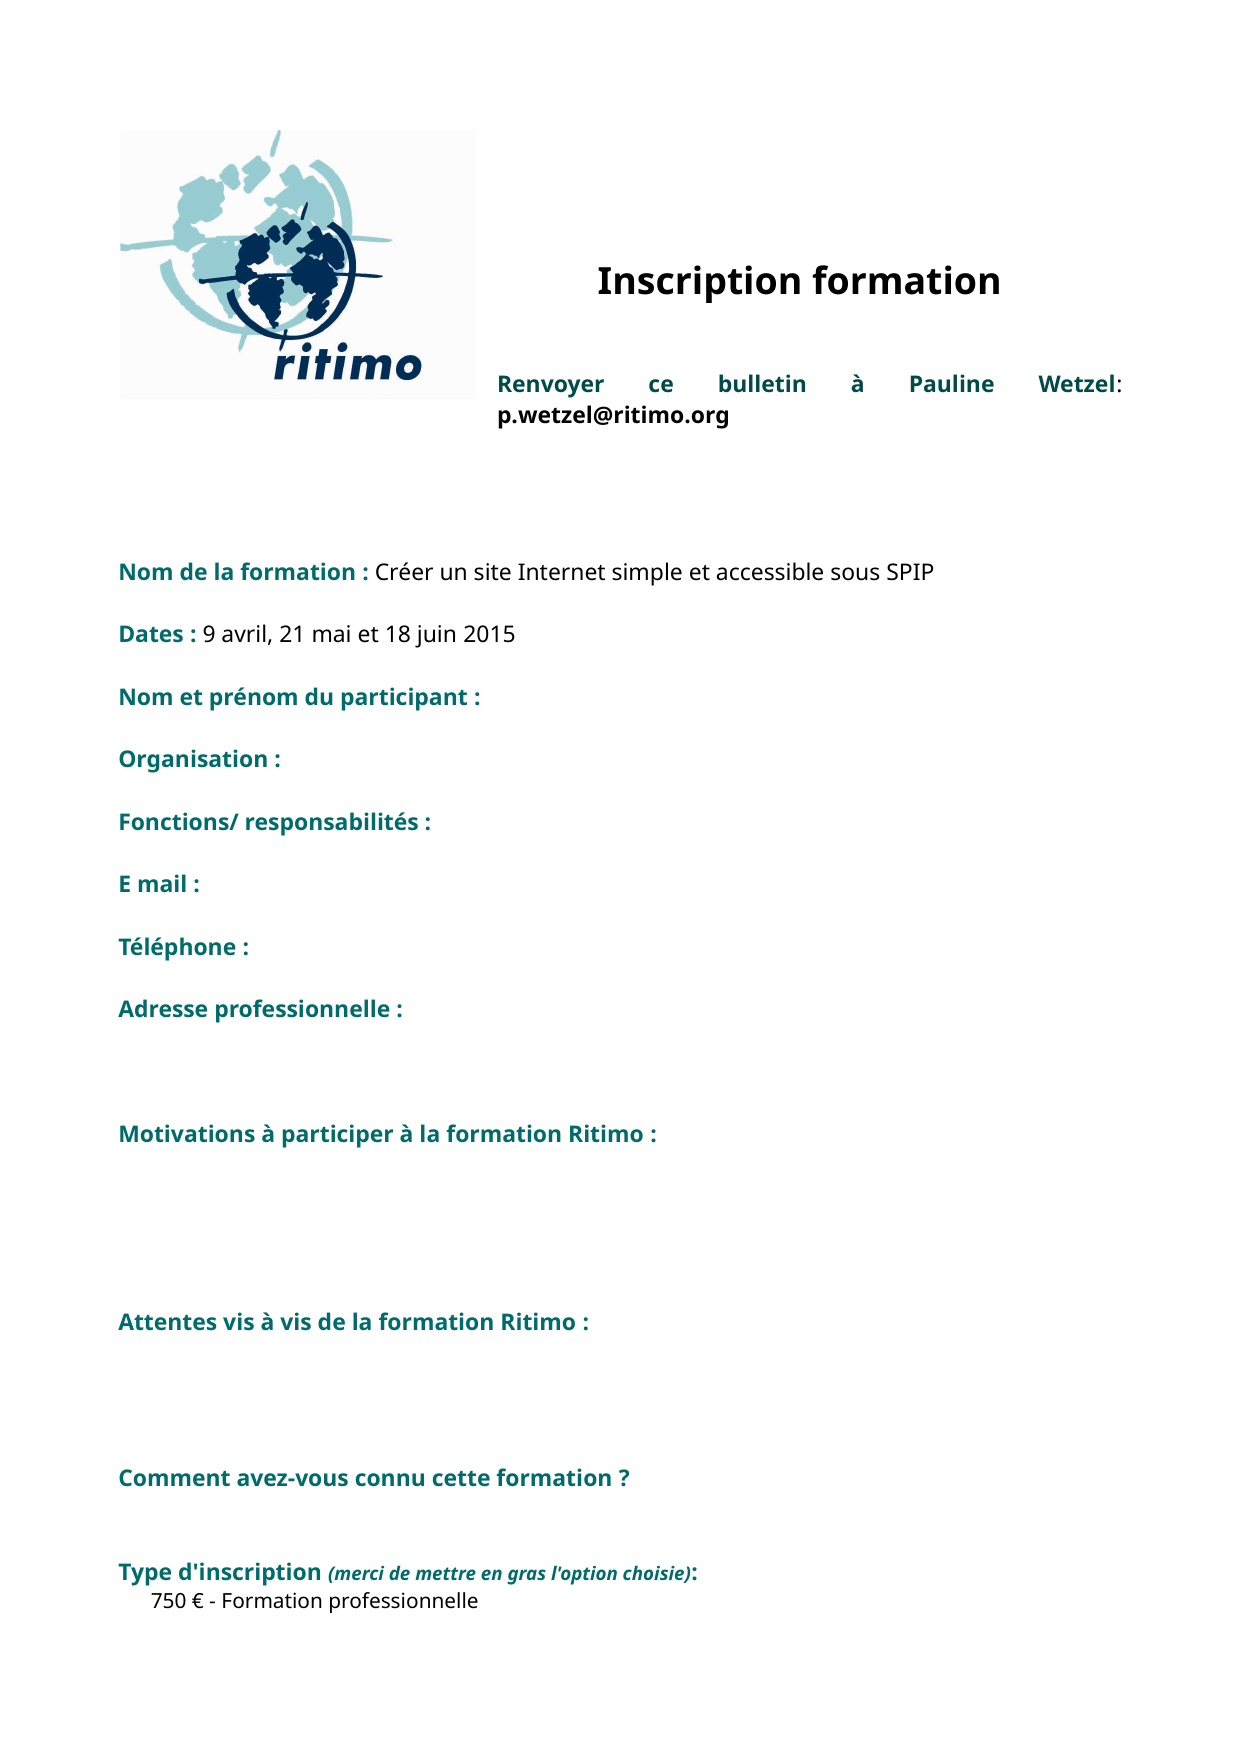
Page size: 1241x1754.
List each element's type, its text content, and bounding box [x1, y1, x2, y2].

text Adresse professionnelle : [118, 993, 1122, 1024]
text Téléphone : [118, 930, 1122, 962]
text E mail : [118, 868, 1122, 899]
text Dates : 9 avril, 21 mai et 18 juin 2015 [118, 618, 1122, 649]
text Nom de la formation : Créer un site Internet simple et accessible sous SPIP [118, 555, 1122, 587]
text  750 € - Formation professionnelle [118, 1587, 1122, 1615]
text Nom et prénom du participant : [118, 680, 1122, 712]
text Motivations à participer à la formation Ritimo : [118, 1118, 1122, 1149]
text Fonctions/ responsabilités : [118, 805, 1122, 837]
text Attentes vis à vis de la formation Ritimo : [118, 1305, 1122, 1337]
text Inscription formation [478, 254, 1122, 305]
text Renvoyer ce bulletin à Pauline Wetzel: p.wetzel@ritimo.org [118, 368, 1122, 430]
text Type d'inscription (merci de mettre en gras l'option choisie): [118, 1555, 1122, 1587]
picture [120, 130, 477, 399]
text Organisation : [118, 743, 1122, 774]
text Comment avez-vous connu cette formation ? [118, 1462, 1122, 1493]
